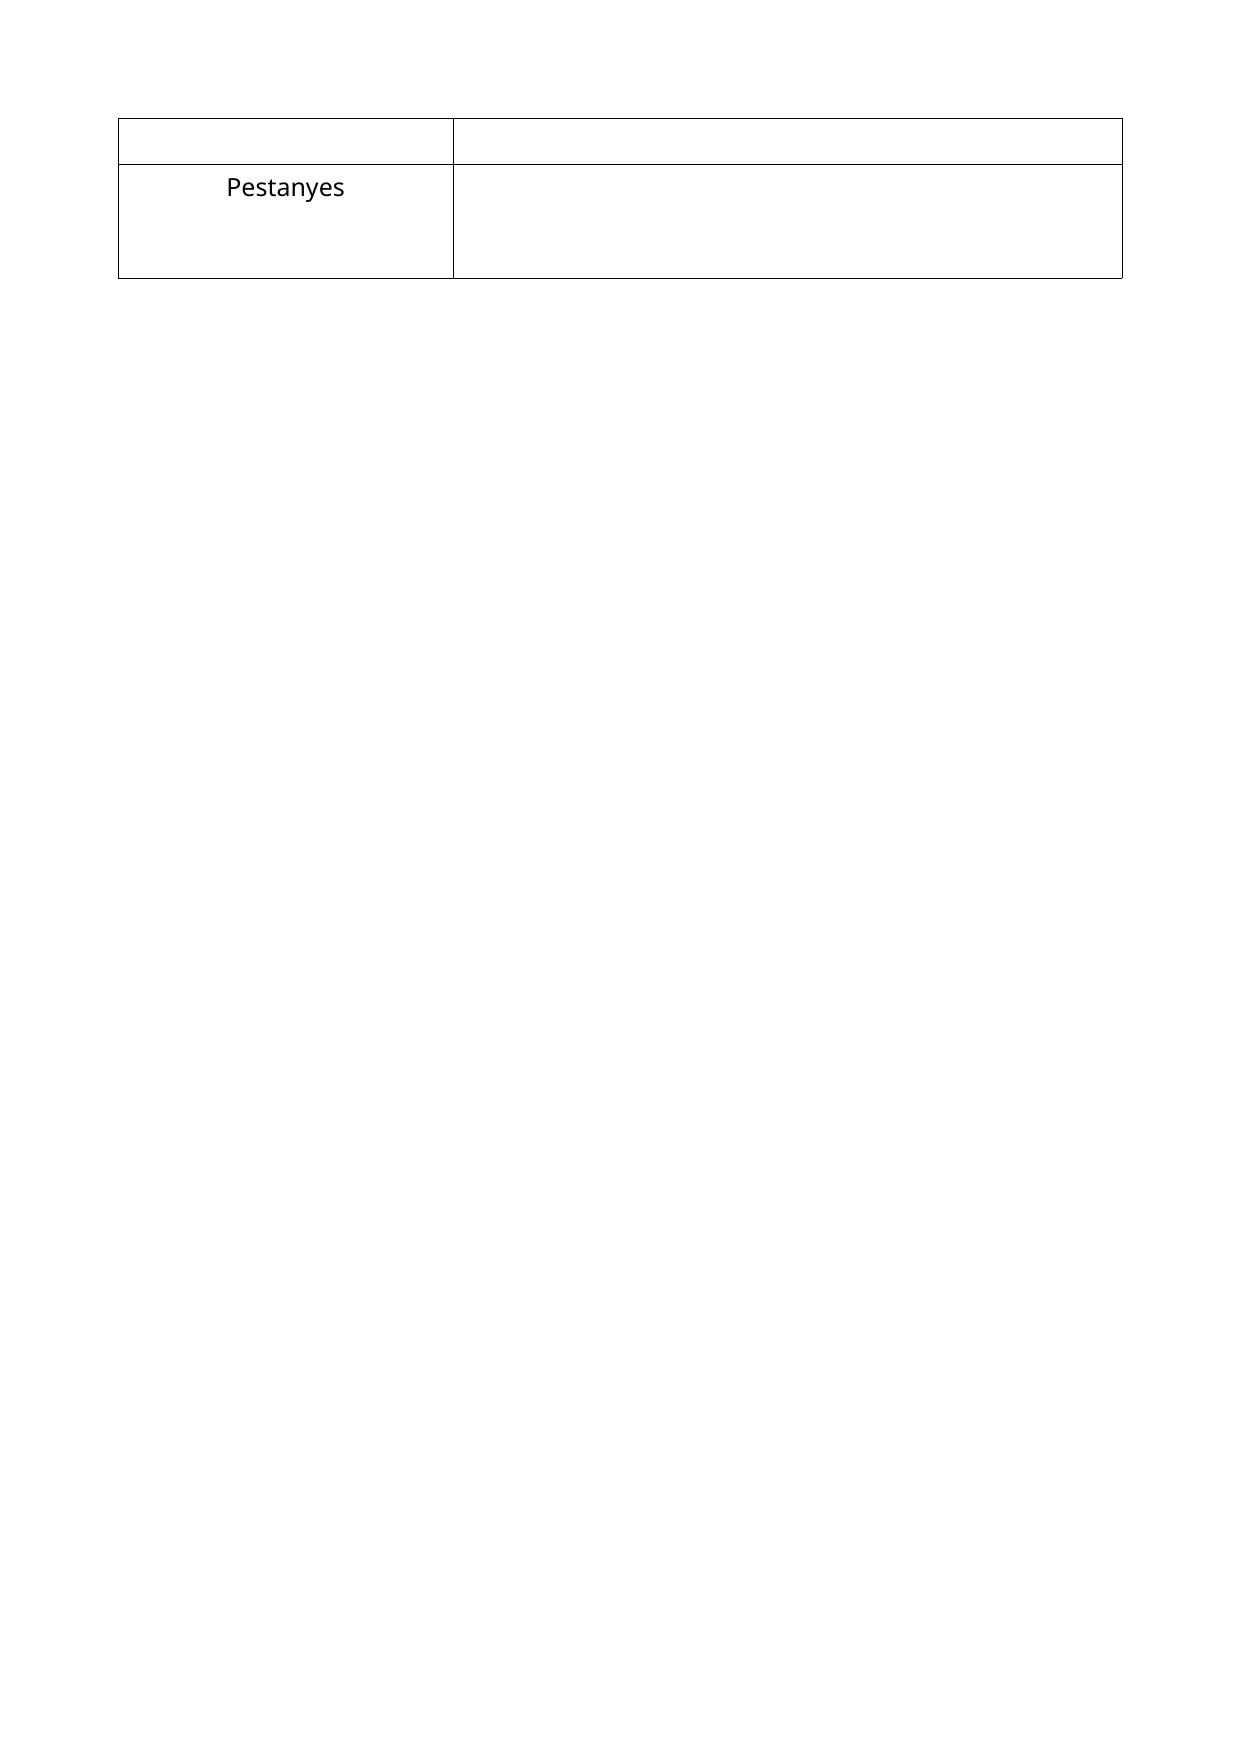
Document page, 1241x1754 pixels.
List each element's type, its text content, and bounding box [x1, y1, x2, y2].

table_cell Pestanyes [119, 165, 453, 277]
table_cell [454, 119, 1122, 164]
table_cell [454, 165, 1122, 277]
table_cell [119, 119, 453, 164]
